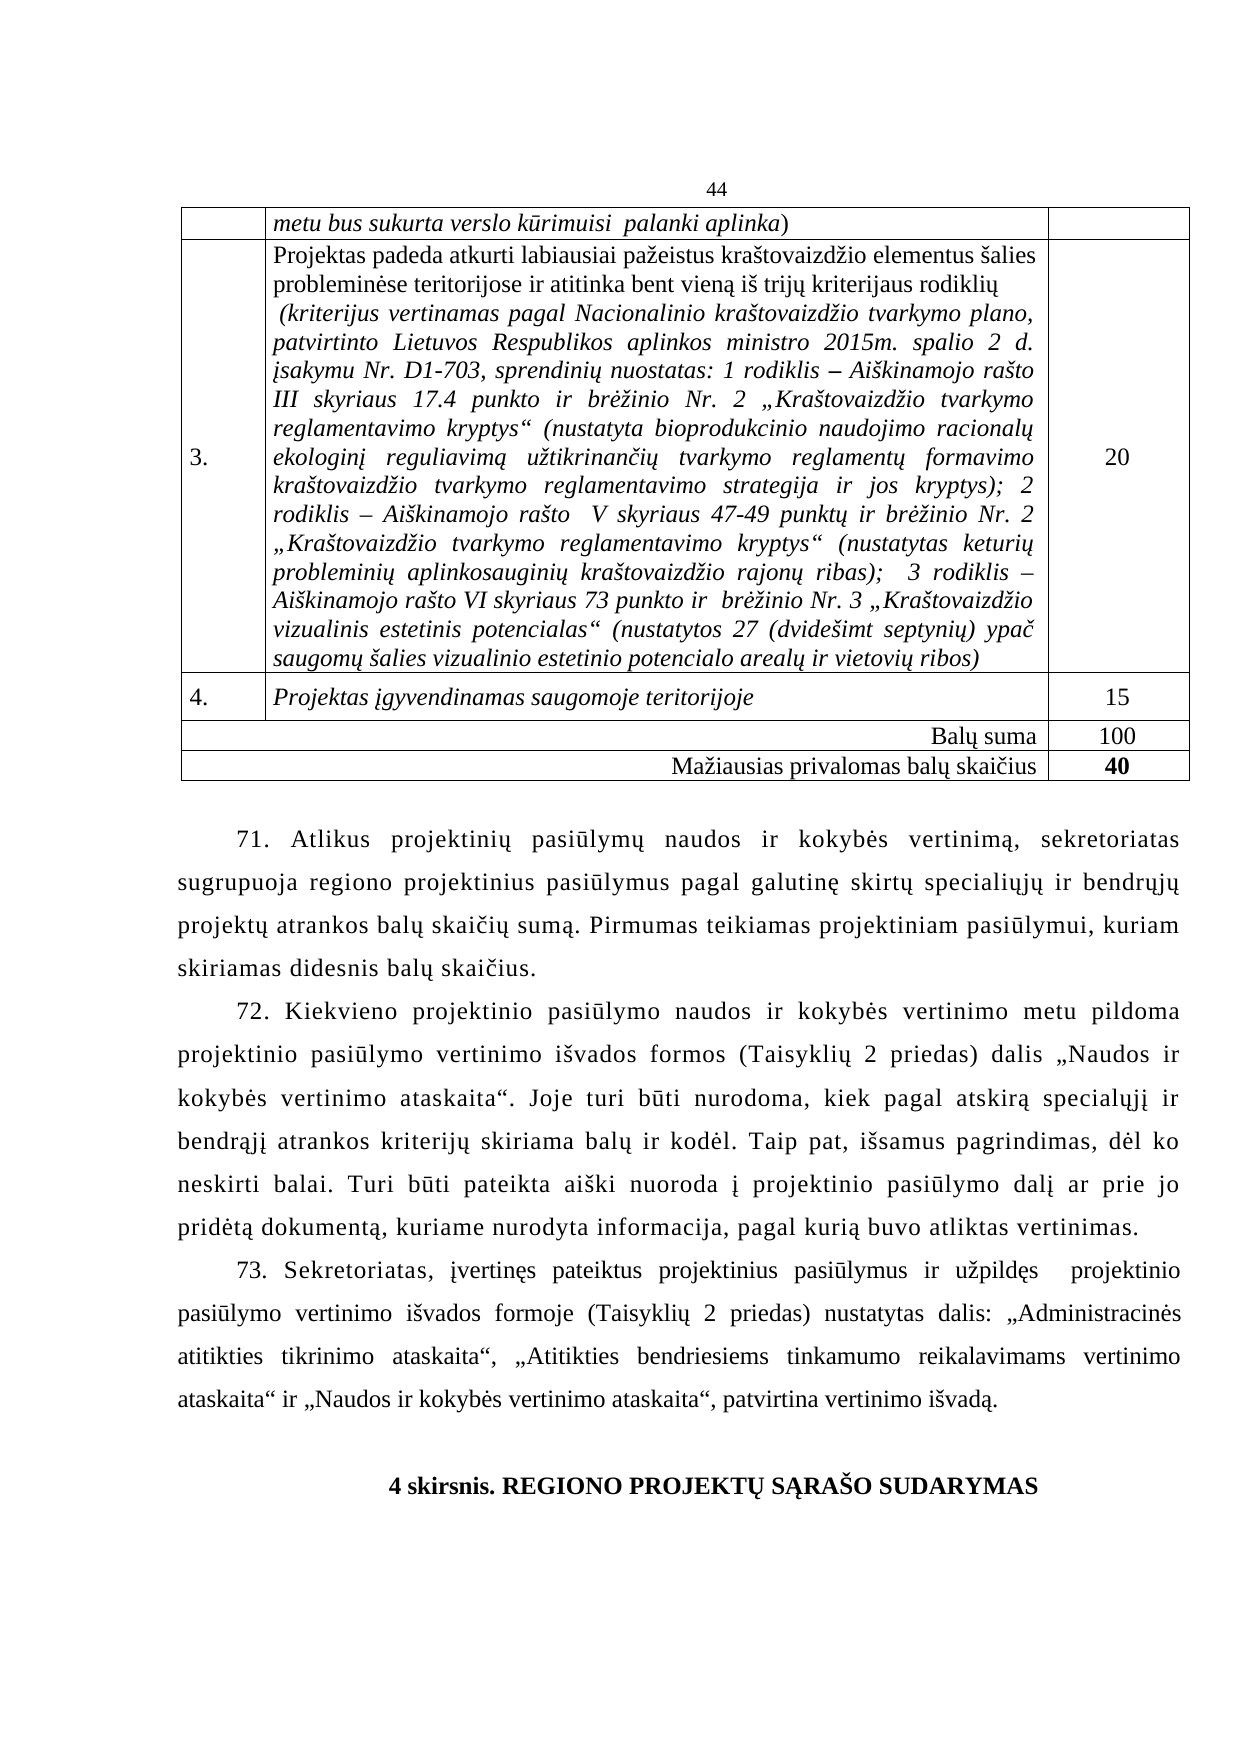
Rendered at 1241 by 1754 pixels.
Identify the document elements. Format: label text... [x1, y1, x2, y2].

table_cell 4. [182, 673, 265, 720]
text 73. Sekretoriatas, įvertinęs pateiktus projektinius pasiūlymus ir užpildęs projektinio pasiūlymo vertinimo išvados formoje (Taisyklių 2 priedas) nustatytas dalis: „Administracinės atitikties tikrinimo ataskaita“, „Atitikties bendriesiems tinkamumo reikalavimams vertinimo ataskaita“ ir „Naudos ir kokybės vertinimo ataskaita“, patvirtina vertinimo išvadą. [177, 1255, 1181, 1413]
table_cell [182, 208, 265, 239]
table_cell 100 [1049, 721, 1189, 750]
table_cell 3. [182, 240, 265, 672]
table_cell 20 [1049, 240, 1189, 672]
table_cell metu bus sukurta verslo kūrimuisi palanki aplinka) [266, 208, 1048, 239]
table_cell Projektas įgyvendinamas saugomoje teritorijoje [266, 673, 1048, 720]
table_cell Mažiausias privalomas balų skaičius [182, 751, 1048, 780]
table_cell Balų suma [182, 721, 1048, 750]
table_cell Projektas padeda atkurti labiausiai pažeistus kraštovaizdžio elementus šalies probleminėse teritorijose ir atitinka bent vieną iš trijų kriterijaus rodiklių (kriterijus vertinamas pagal Nacionalinio kraštovaizdžio tvarkymo plano, patvirtinto Lietuvos Respublikos aplinkos ministro 2015m. spalio 2 d. įsakymu Nr. D1-703, sprendinių nuostatas: 1 rodiklis – Aiškinamojo rašto III skyriaus 17.4 punkto ir brėžinio Nr. 2 „Kraštovaizdžio tvarkymo reglamentavimo kryptys“ (nustatyta bioprodukcinio naudojimo racionalų ekologinį reguliavimą užtikrinančių tvarkymo reglamentų formavimo kraštovaizdžio tvarkymo reglamentavimo strategija ir jos kryptys); 2 rodiklis – Aiškinamojo rašto V skyriaus 47-49 punktų ir brėžinio Nr. 2 „Kraštovaizdžio tvarkymo reglamentavimo kryptys“ (nustatytas keturių probleminių aplinkosauginių kraštovaizdžio rajonų ribas); 3 rodiklis – Aiškinamojo rašto VI skyriaus 73 punkto ir brėžinio Nr. 3 „Kraštovaizdžio vizualinis estetinis potencialas“ (nustatytos 27 (dvidešimt septynių) ypač saugomų šalies vizualinio estetinio potencialo arealų ir vietovių ribos) [266, 240, 1048, 672]
text 72. Kiekvieno projektinio pasiūlymo naudos ir kokybės vertinimo metu pildoma projektinio pasiūlymo vertinimo išvados formos (Taisyklių 2 priedas) dalis „Naudos ir kokybės vertinimo ataskaita“. Joje turi būti nurodoma, kiek pagal atskirą specialųjį ir bendrąjį atrankos kriterijų skiriama balų ir kodėl. Taip pat, išsamus pagrindimas, dėl ko neskirti balai. Turi būti pateikta aiški nuoroda į projektinio pasiūlymo dalį ar prie jo pridėtą dokumentą, kuriame nurodyta informacija, pagal kurią buvo atliktas vertinimas. [177, 996, 1181, 1241]
text 4 skirsnis. REGIONO PROJEKTŲ SĄRAŠO SUDARYMAS [177, 1471, 1181, 1499]
table_cell 40 [1049, 751, 1189, 780]
table_cell [1049, 208, 1189, 239]
text 71. Atlikus projektinių pasiūlymų naudos ir kokybės vertinimą, sekretoriatas sugrupuoja regiono projektinius pasiūlymus pagal galutinę skirtų specialiųjų ir bendrųjų projektų atrankos balų skaičių sumą. Pirmumas teikiamas projektiniam pasiūlymui, kuriam skiriamas didesnis balų skaičius. [177, 824, 1181, 982]
table_cell 15 [1049, 673, 1189, 720]
